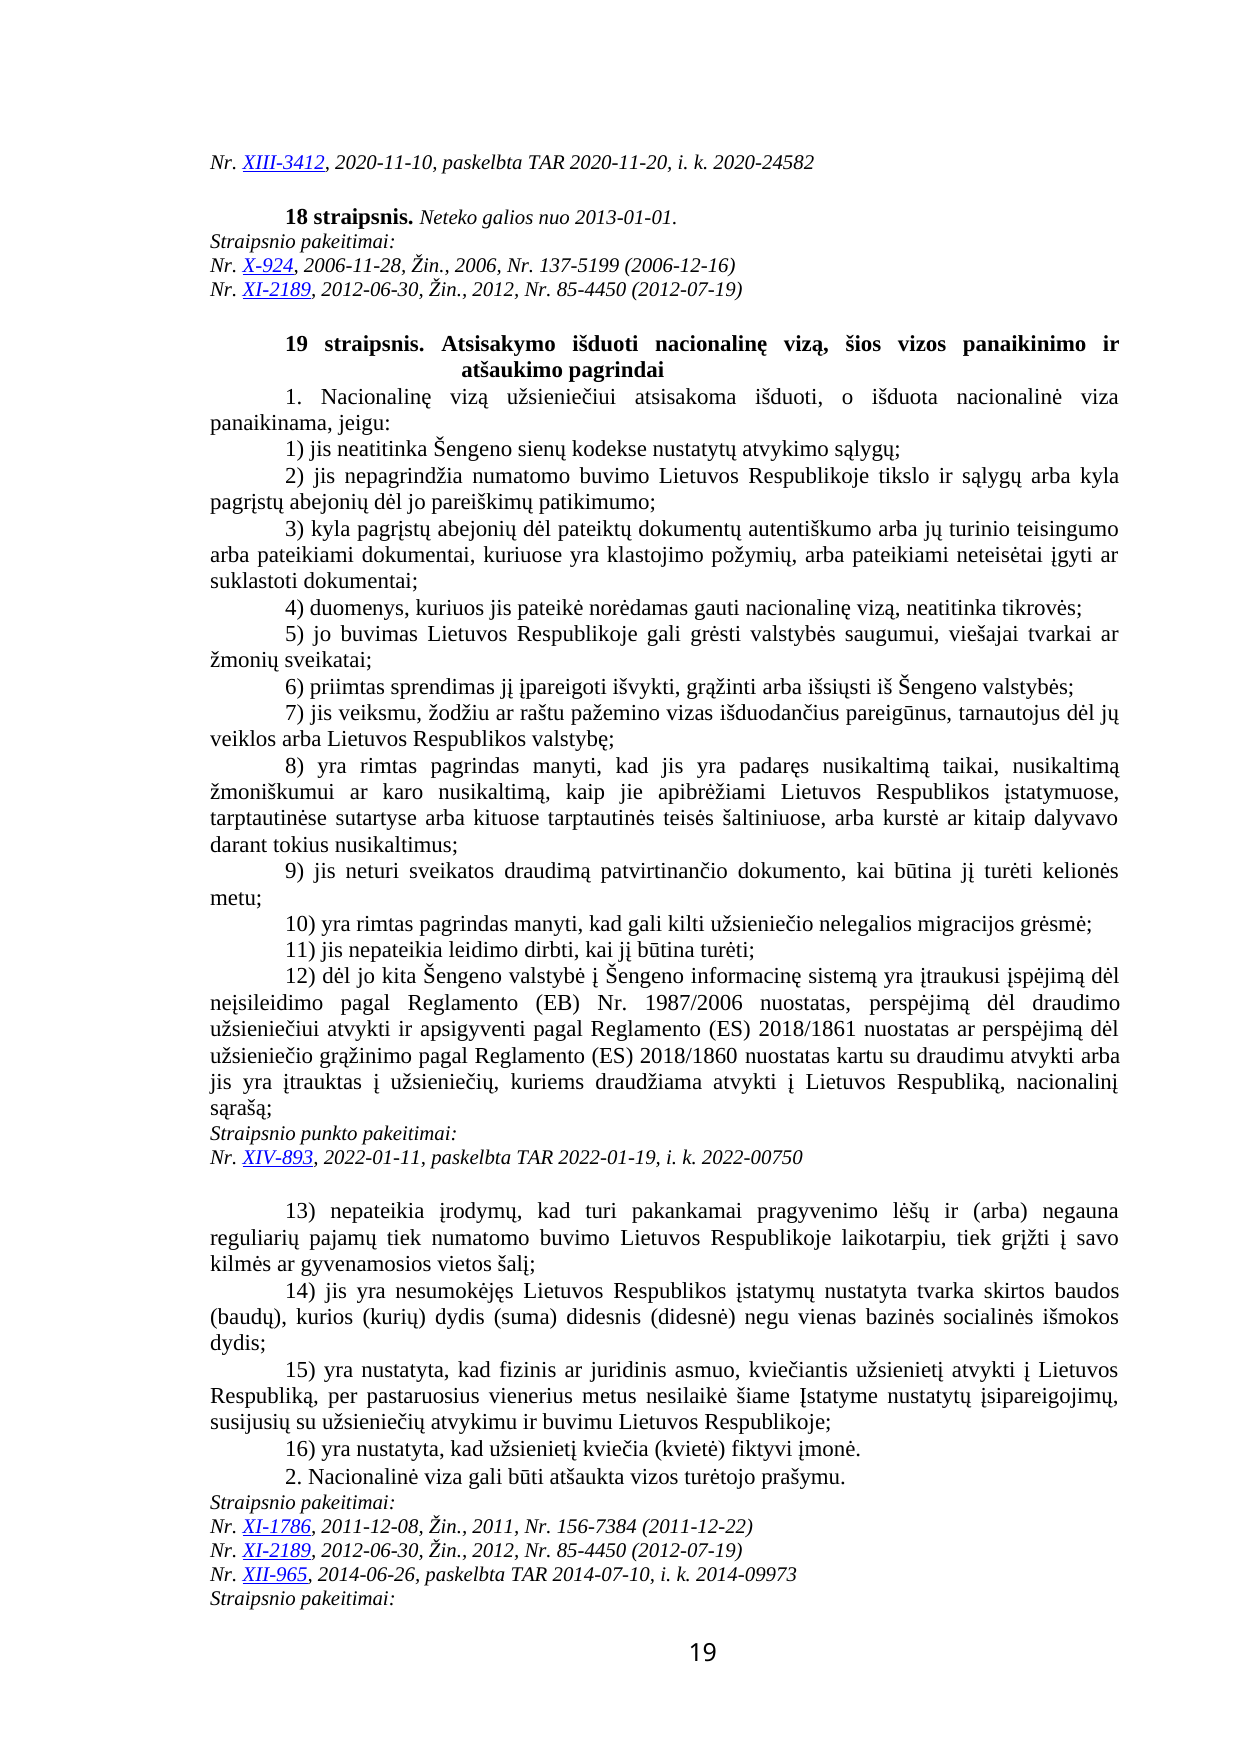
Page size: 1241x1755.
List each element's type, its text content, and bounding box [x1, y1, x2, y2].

text 9) jis neturi sveikatos draudimą patvirtinančio dokumento, kai būtina jį turėti kelionės metu; [210, 857, 1120, 910]
text Straipsnio pakeitimai: [210, 1490, 1120, 1514]
text 15) yra nustatyta, kad fizinis ar juridinis asmuo, kviečiantis užsienietį atvykti į Lietuvos Respubliką, per pastaruosius vienerius metus nesilaikė šiame Įstatyme nustatytų įsipareigojimų, susijusių su užsieniečių atvykimu ir buvimu Lietuvos Respublikoje; [210, 1356, 1120, 1435]
text 16) yra nustatyta, kad užsienietį kviečia (kvietė) fiktyvi įmonė. [210, 1435, 1120, 1461]
text 5) jo buvimas Lietuvos Respublikoje gali grėsti valstybės saugumui, viešajai tvarkai ar žmonių sveikatai; [210, 620, 1120, 673]
text Nr. XII-965, 2014-06-26, paskelbta TAR 2014-07-10, i. k. 2014-09973 [210, 1562, 1120, 1586]
text Straipsnio punkto pakeitimai: [210, 1121, 1120, 1145]
text 11) jis nepateikia leidimo dirbti, kai jį būtina turėti; [210, 936, 1120, 963]
text 4) duomenys, kuriuos jis pateikė norėdamas gauti nacionalinę vizą, neatitinka tikrovės; [210, 594, 1120, 620]
text 10) yra rimtas pagrindas manyti, kad gali kilti užsieniečio nelegalios migracijos grėsmė; [210, 910, 1120, 936]
text 8) yra rimtas pagrindas manyti, kad jis yra padaręs nusikaltimą taikai, nusikaltimą žmoniškumui ar karo nusikaltimą, kaip jie apibrėžiami Lietuvos Respublikos įstatymuose, tarptautinėse sutartyse arba kituose tarptautinės teisės šaltiniuose, arba kurstė ar kitaip dalyvavo darant tokius nusikaltimus; [210, 752, 1120, 857]
text 18 straipsnis. Neteko galios nuo 2013-01-01. [285, 203, 1120, 229]
text 3) kyla pagrįstų abejonių dėl pateiktų dokumentų autentiškumo arba jų turinio teisingumo arba pateikiami dokumentai, kuriuose yra klastojimo požymių, arba pateikiami neteisėtai įgyti ar suklastoti dokumentai; [210, 514, 1120, 594]
text 7) jis veiksmu, žodžiu ar raštu pažemino vizas išduodančius pareigūnus, tarnautojus dėl jų veiklos arba Lietuvos Respublikos valstybę; [210, 699, 1120, 752]
text Nr. XI-2189, 2012-06-30, Žin., 2012, Nr. 85-4450 (2012-07-19) [210, 277, 1120, 301]
text Nr. XI-2189, 2012-06-30, Žin., 2012, Nr. 85-4450 (2012-07-19) [210, 1538, 1120, 1562]
text Nr. X-924, 2006-11-28, Žin., 2006, Nr. 137-5199 (2006-12-16) [210, 253, 1120, 277]
text Nr. XI-1786, 2011-12-08, Žin., 2011, Nr. 156-7384 (2011-12-22) [210, 1514, 1120, 1538]
text 13) nepateikia įrodymų, kad turi pakankamai pragyvenimo lėšų ir (arba) negauna reguliarių pajamų tiek numatomo buvimo Lietuvos Respublikoje laikotarpiu, tiek grįžti į savo kilmės ar gyvenamosios vietos šalį; [210, 1198, 1120, 1277]
text 19 straipsnis. Atsisakymo išduoti nacionalinę vizą, šios vizos panaikinimo ir atšaukimo pagrindai [285, 330, 1120, 383]
text 1. Nacionalinę vizą užsieniečiui atsisakoma išduoti, o išduota nacionalinė viza panaikinama, jeigu: [210, 383, 1120, 436]
text 6) priimtas sprendimas jį įpareigoti išvykti, grąžinti arba išsiųsti iš Šengeno valstybės; [210, 673, 1120, 699]
text 2. Nacionalinė viza gali būti atšaukta vizos turėtojo prašymu. [210, 1461, 1120, 1490]
text Straipsnio pakeitimai: [210, 229, 1120, 253]
text 12) dėl jo kita Šengeno valstybė į Šengeno informacinę sistemą yra įtraukusi įspėjimą dėl neįsileidimo pagal Reglamento (EB) Nr. 1987/2006 nuostatas, perspėjimą dėl draudimo užsieniečiui atvykti ir apsigyventi pagal Reglamento (ES) 2018/1861 nuostatas ar perspėjimą dėl užsieniečio grąžinimo pagal Reglamento (ES) 2018/1860 nuostatas kartu su draudimu atvykti arba jis yra įtrauktas į užsieniečių, kuriems draudžiama atvykti į Lietuvos Respubliką, nacionalinį sąrašą; [210, 963, 1120, 1121]
text 1) jis neatitinka Šengeno sienų kodekse nustatytų atvykimo sąlygų; [210, 436, 1120, 462]
text Nr. XIII-3412, 2020-11-10, paskelbta TAR 2020-11-20, i. k. 2020-24582 [210, 150, 1120, 174]
text Straipsnio pakeitimai: [210, 1586, 1120, 1610]
text 2) jis nepagrindžia numatomo buvimo Lietuvos Respublikoje tikslo ir sąlygų arba kyla pagrįstų abejonių dėl jo pareiškimų patikimumo; [210, 462, 1120, 514]
text Nr. XIV-893, 2022-01-11, paskelbta TAR 2022-01-19, i. k. 2022-00750 [210, 1145, 1120, 1169]
text 14) jis yra nesumokėjęs Lietuvos Respublikos įstatymų nustatyta tvarka skirtos baudos (baudų), kurios (kurių) dydis (suma) didesnis (didesnė) negu vienas bazinės socialinės išmokos dydis; [210, 1277, 1120, 1356]
